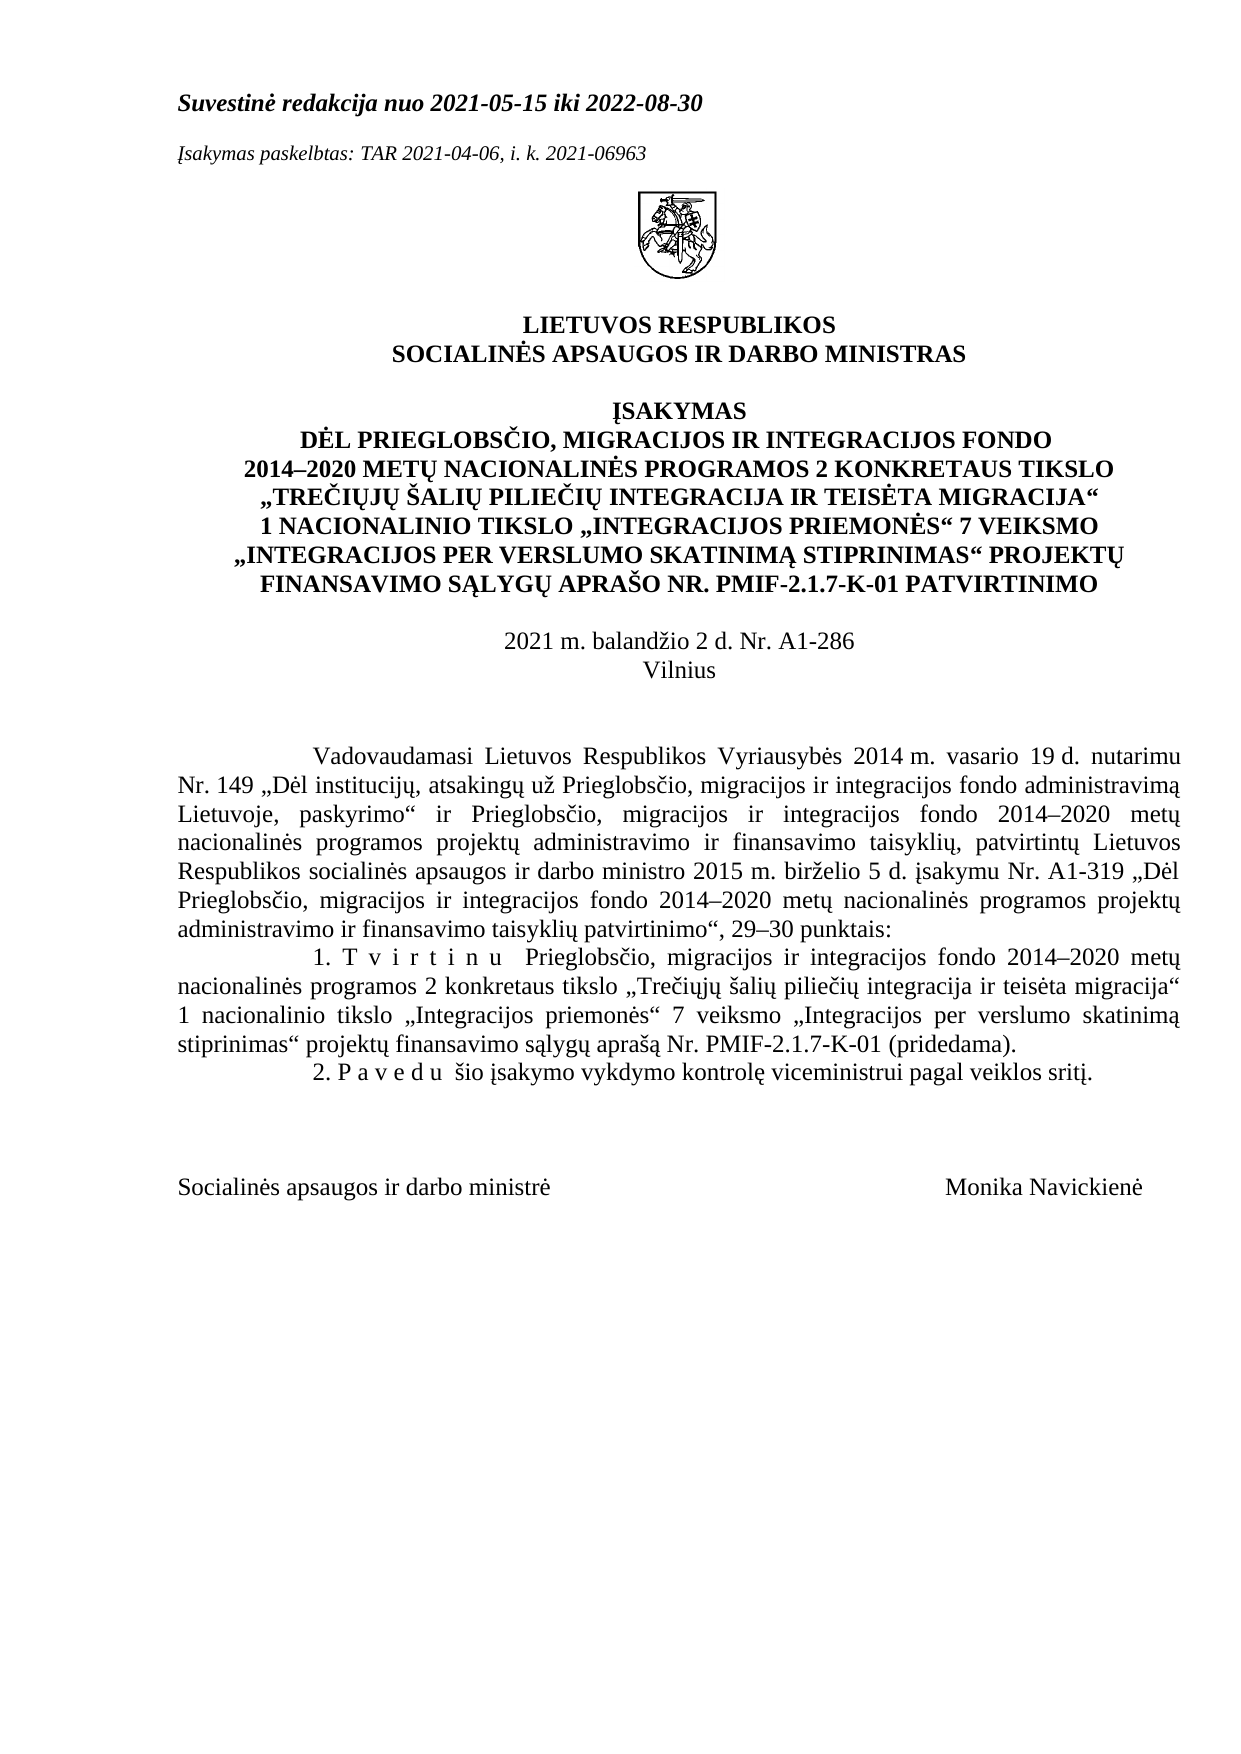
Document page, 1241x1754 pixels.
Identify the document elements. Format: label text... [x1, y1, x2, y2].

text 2. P a v e d u šio įsakymo vykdymo kontrolę viceministrui pagal veiklos sritį. [177, 1057, 1181, 1086]
text Vilnius [177, 655, 1181, 684]
text Vadovaudamasi Lietuvos Respublikos Vyriausybės 2014 m. vasario 19 d. nutarimu Nr. 149 „Dėl institucijų, atsakingų už Prieglobsčio, migracijos ir integracijos fondo administravimą Lietuvoje, paskyrimo“ ir Prieglobsčio, migracijos ir integracijos fondo 2014–2020 metų nacionalinės programos projektų administravimo ir finansavimo taisyklių, patvirtintų Lietuvos Respublikos socialinės apsaugos ir darbo ministro 2015 m. birželio 5 d. įsakymu Nr. A1-319 „Dėl Prieglobsčio, migracijos ir integracijos fondo 2014–2020 metų nacionalinės programos projektų administravimo ir finansavimo taisyklių patvirtinimo“, 29–30 punktais: [177, 741, 1181, 942]
text DĖL PRIEGLOBSČIO, MIGRACIJOS IR INTEGRACIJOS FONDO [177, 425, 1181, 454]
text LIETUVOS RESPUBLIKOS [177, 310, 1181, 339]
text 2021 m. balandžio 2 d. Nr. A1-286 [177, 626, 1181, 655]
text 2014–2020 METŲ NACIONALINĖS PROGRAMOS 2 KONKRETAUS TIKSLO „TREČIŲJŲ ŠALIŲ PILIEČIŲ INTEGRACIJA IR TEISĖTA MIGRACIJA“ 1 NACIONALINIO TIKSLO „INTEGRACIJOS PRIEMONĖS“ 7 VEIKSMO „INTEGRACIJOS PER VERSLUMO SKATINIMĄ STIPRINIMAS“ PROJEKTŲ FINANSAVIMO SĄLYGŲ APRAŠO NR. PMIF-2.1.7-K-01 PATVIRTINIMO [177, 454, 1181, 597]
text ĮSAKYMAS [177, 396, 1181, 425]
text Suvestinė redakcija nuo 2021-05-15 iki 2022-08-30 [177, 88, 1181, 117]
text Įsakymas paskelbtas: TAR 2021-04-06, i. k. 2021-06963 [177, 141, 1181, 165]
text 1. T v i r t i n u Prieglobsčio, migracijos ir integracijos fondo 2014–2020 metų nacionalinės programos 2 konkretaus tikslo „Trečiųjų šalių piliečių integracija ir teisėta migracija“ 1 nacionalinio tikslo „Integracijos priemonės“ 7 veiksmo „Integracijos per verslumo skatinimą stiprinimas“ projektų finansavimo sąlygų aprašą Nr. PMIF-2.1.7-K-01 (pridedama). [177, 942, 1181, 1057]
text Socialinės apsaugos ir darbo ministrė Monika Navickienė [177, 1172, 1181, 1201]
text SOCIALINĖS APSAUGOS IR DARBO MINISTRAS [177, 339, 1181, 367]
